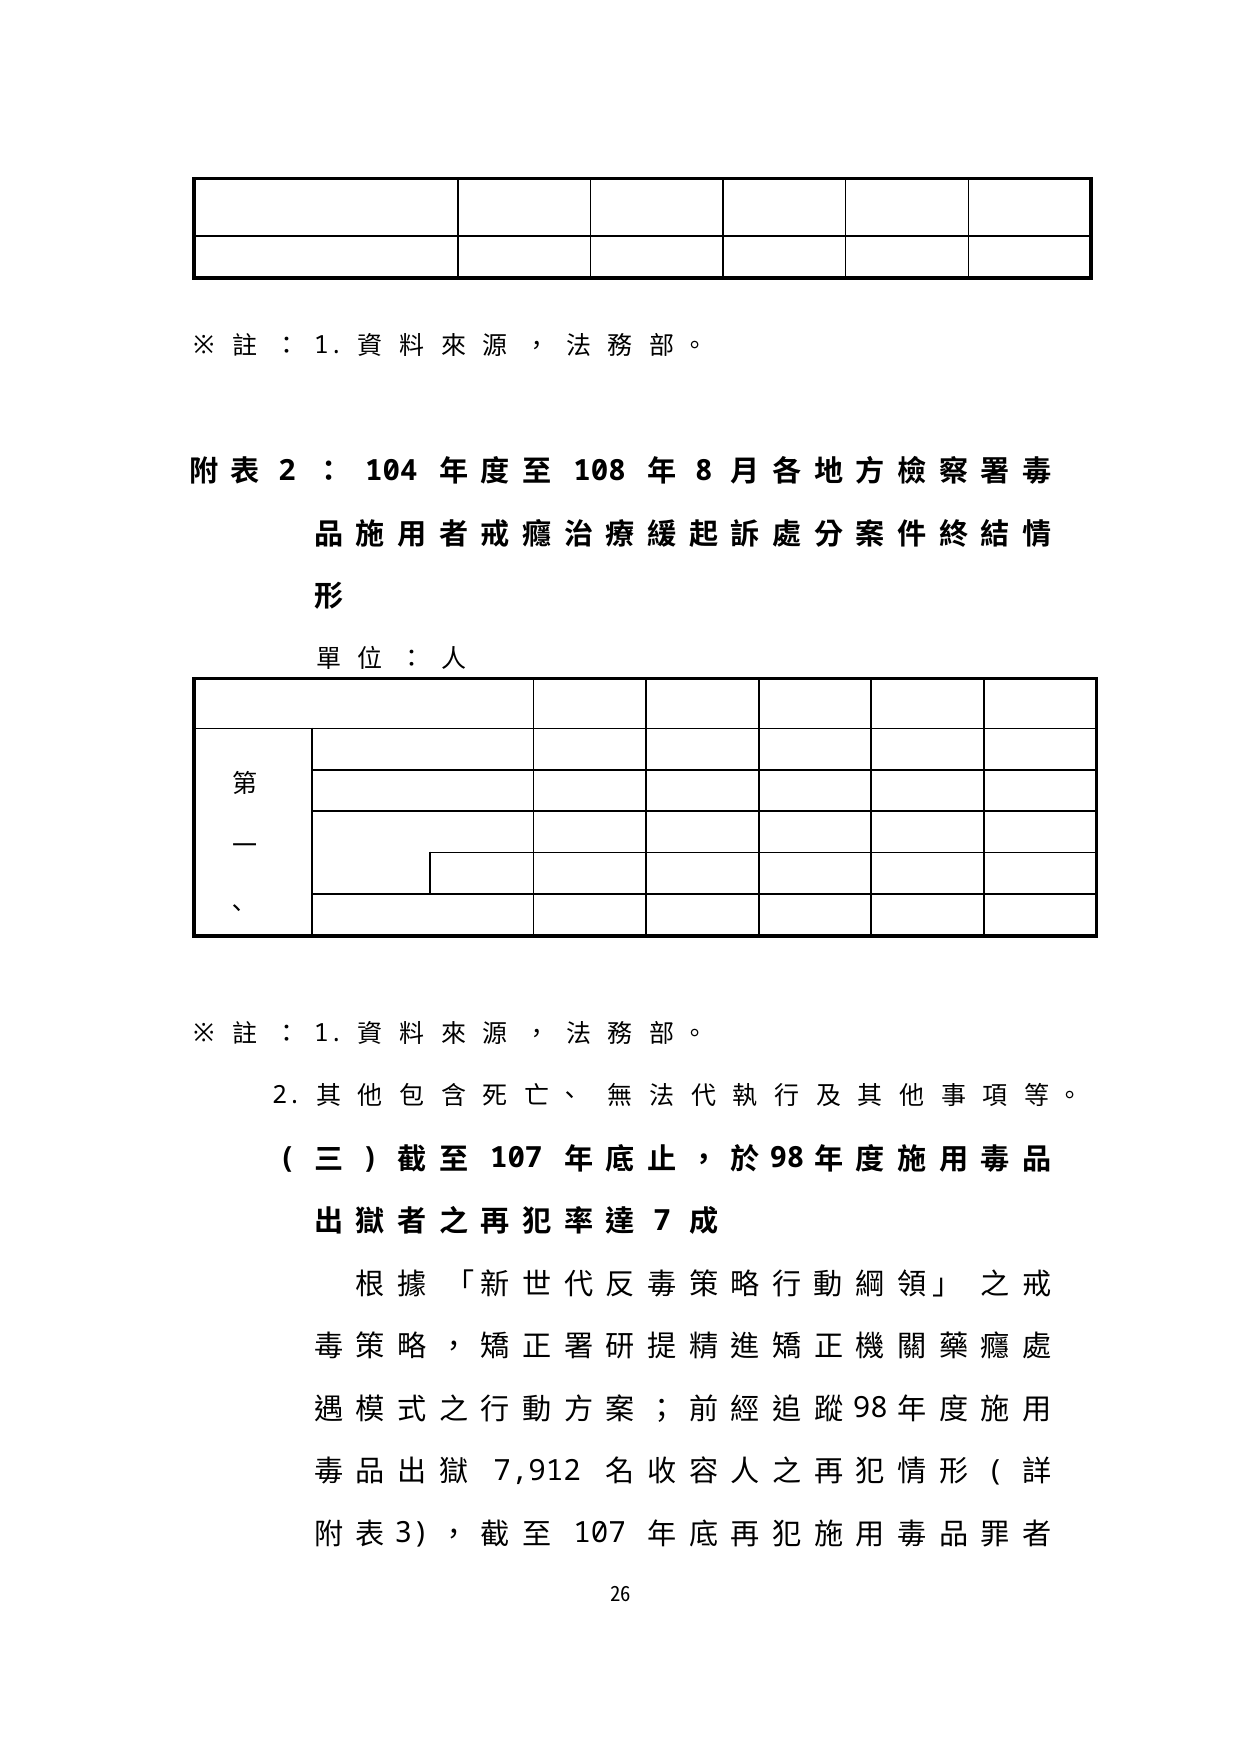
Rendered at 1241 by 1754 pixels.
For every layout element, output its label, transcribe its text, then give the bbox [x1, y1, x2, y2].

table_cell 4,936 [872, 729, 983, 769]
table_cell 18.09% [846, 237, 968, 276]
text ※註：1.資料來源，法務部。 [183, 302, 1058, 365]
table_cell 1,108 [760, 771, 870, 810]
table_header 年度 項目 [196, 680, 533, 727]
table_cell 57 [647, 895, 758, 934]
table_cell 4,747 [985, 729, 1095, 769]
table_cell 撤銷人數 [313, 812, 533, 852]
table_header 年度 項目 [196, 180, 457, 235]
table_cell 期滿人數 [313, 771, 533, 810]
table_header 104 [459, 180, 590, 235]
table_cell 18.15% [969, 237, 1089, 276]
table_cell 8.64% [591, 237, 722, 276]
table_header 106 [760, 680, 870, 727]
table_cell 第一、二級毒品 [196, 729, 311, 934]
table_header 108/8 [969, 180, 1089, 235]
table_header 107 [846, 180, 968, 235]
text ※註：1.資料來源，法務部。 [183, 990, 1058, 1052]
table_cell 百分比 [431, 853, 533, 893]
table_cell 1,871 [872, 771, 983, 810]
table_header 105 [591, 180, 722, 235]
table_cell 總計人數 [313, 729, 533, 769]
table_cell 2,384 [647, 729, 758, 769]
table_cell 47.9% [985, 853, 1095, 893]
table_cell 91 [985, 895, 1095, 934]
table_header 105 [647, 680, 758, 727]
table_cell 30 [534, 895, 645, 934]
table_cell 1,614 [760, 812, 870, 852]
table_cell 1,039 [647, 771, 758, 810]
table_cell 54.0% [647, 853, 758, 893]
table_cell [313, 852, 429, 893]
table_header 107 [872, 680, 983, 727]
table_cell 7.71% [459, 237, 590, 276]
table_cell 1,288 [647, 812, 758, 852]
table_cell 1,248 [534, 771, 645, 810]
table_cell 2,793 [760, 729, 870, 769]
table_cell 2,383 [985, 771, 1095, 810]
table_header 108/8 [985, 680, 1095, 727]
table_cell 1,202 [534, 812, 645, 852]
text 根據「新世代反毒策略行動綱領」之戒毒策略，矯正署研提精進矯正機關藥癮處遇模式之行動方案；前經追蹤98年度施用毒品出獄7,912名收容人之再犯情形(詳附表3)，截至107年底再犯施用毒品罪者計有5,920人，占比達74.8%，即逾7成再犯率，又其中仍有4,017人、約5成毒品罪收容人係於出獄後2年內再犯。是以，施用毒品收容人之矯正成效未盡理想，亟待賡續精進藥癮收容人處遇模式。 [271, 1240, 1058, 1552]
table_cell 比率(b/a)×100% [196, 237, 457, 276]
table_header 106 [724, 180, 845, 235]
table_header 104 [534, 680, 645, 727]
table_cell 48.5% [534, 853, 645, 893]
table_cell 71 [760, 895, 870, 934]
table_cell 2,480 [534, 729, 645, 769]
text (三)截至107年底止，於98年度施用毒品出獄者之再犯率達7成 [242, 1115, 1058, 1240]
table_cell 59.8% [872, 853, 983, 893]
table_cell 其他人數 [313, 895, 533, 934]
table_cell 17.63% [724, 237, 845, 276]
table_cell 57.8% [760, 853, 870, 893]
table_cell 112 [872, 895, 983, 934]
text 2.其他包含死亡、無法代執行及其他事項等。 [256, 1052, 1072, 1115]
table_cell 2,273 [985, 812, 1095, 852]
text 附表2：104年度至108年8月各地方檢察署毒品施用者戒癮治療緩起訴處分案件終結情形 單位：人 [183, 427, 1058, 677]
table_cell 2,953 [872, 812, 983, 852]
